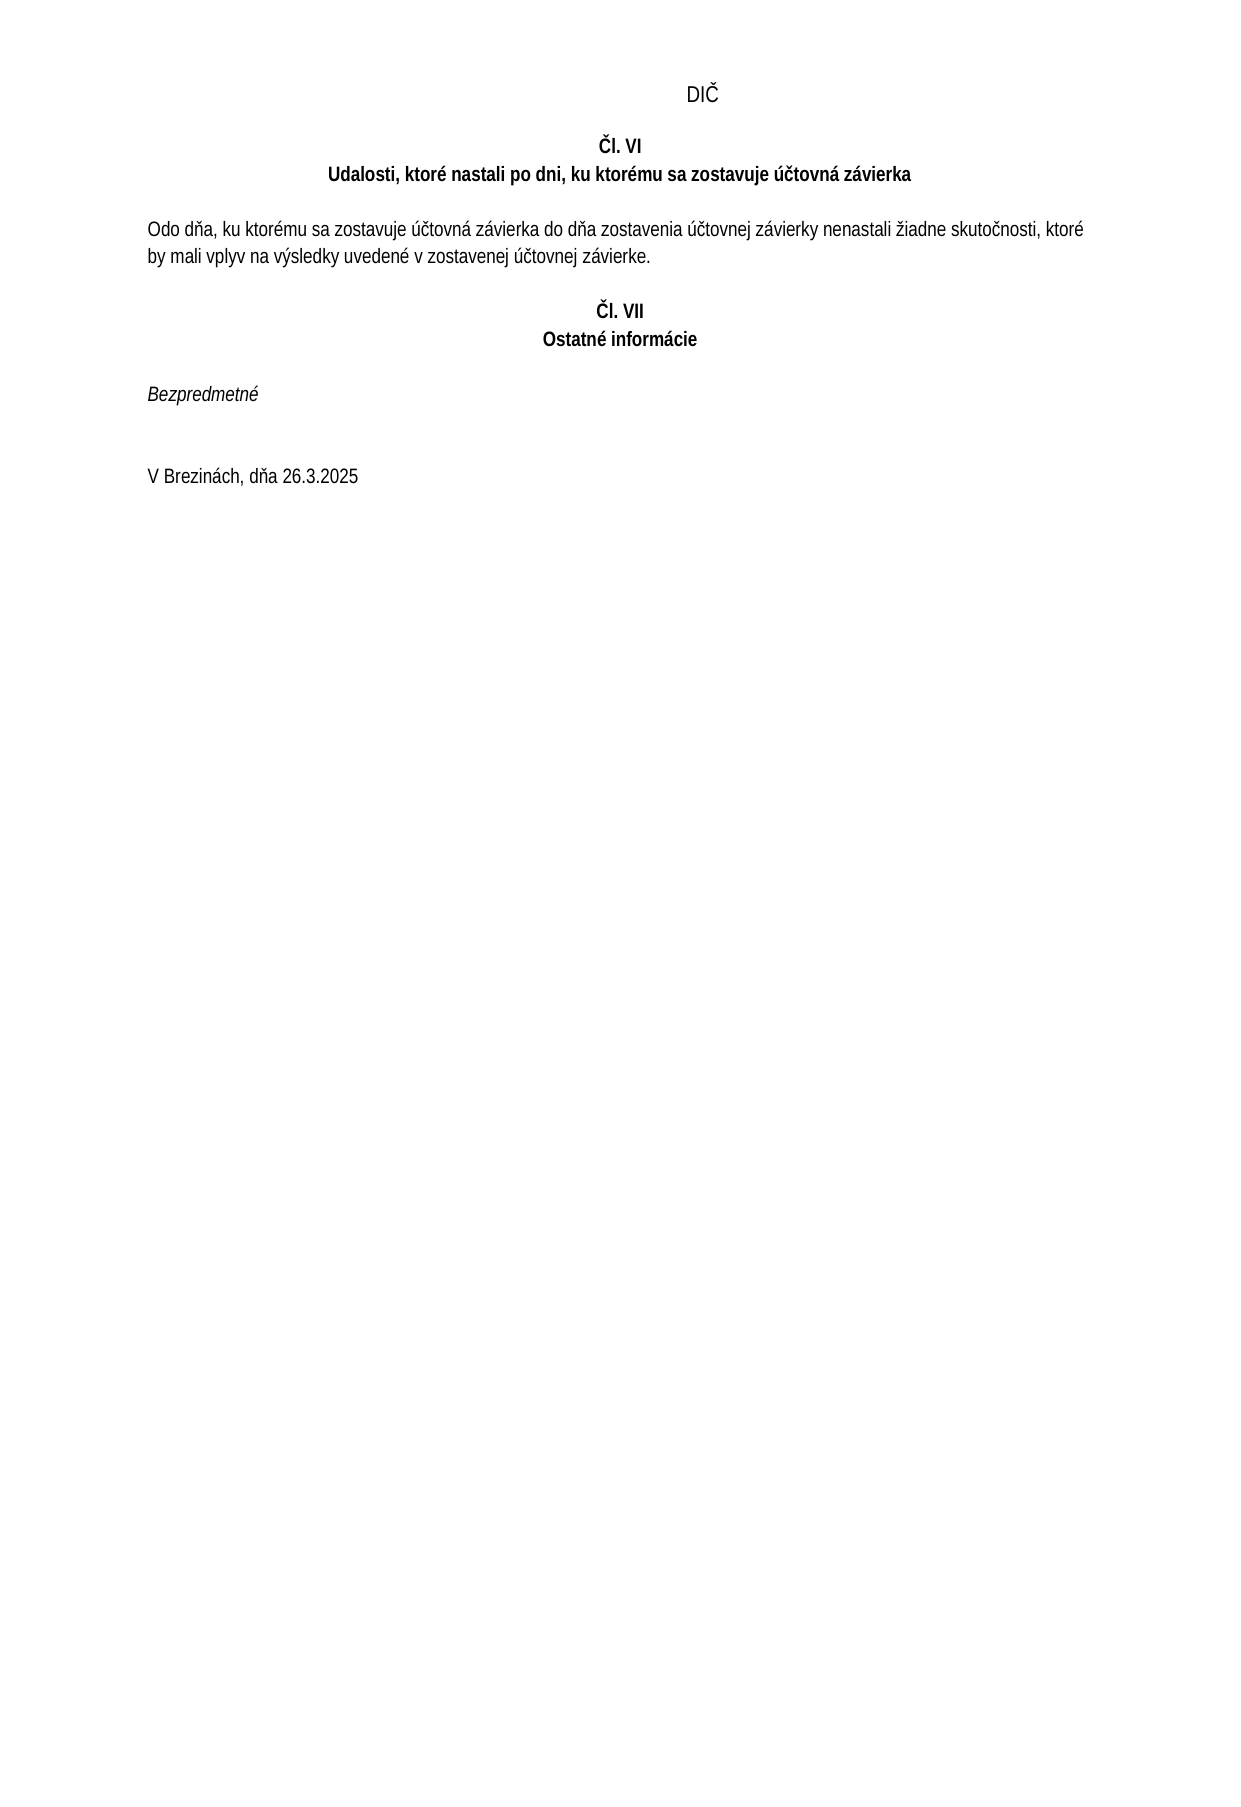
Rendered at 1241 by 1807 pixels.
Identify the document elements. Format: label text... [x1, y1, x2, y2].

text Čl. VI [326, 134, 914, 158]
text Ostatné informácie [326, 327, 914, 351]
text V Brezinách, dňa 26.3.2025 [147, 464, 1119, 488]
text Odo dňa, ku ktorému sa zostavuje účtovná závierka do dňa zostavenia účtovnej závierky nenastali žiadne skutočnosti, ktoré by mali vplyv na výsledky uvedené v zostavenej účtovnej závierke. [147, 216, 1101, 268]
text Udalosti, ktoré nastali po dni, ku ktorému sa zostavuje účtovná závierka [326, 161, 914, 185]
text Bezpredmetné [147, 382, 1119, 406]
subtitle Čl. VII [326, 299, 914, 323]
subtitle DIČ [326, 81, 1079, 107]
